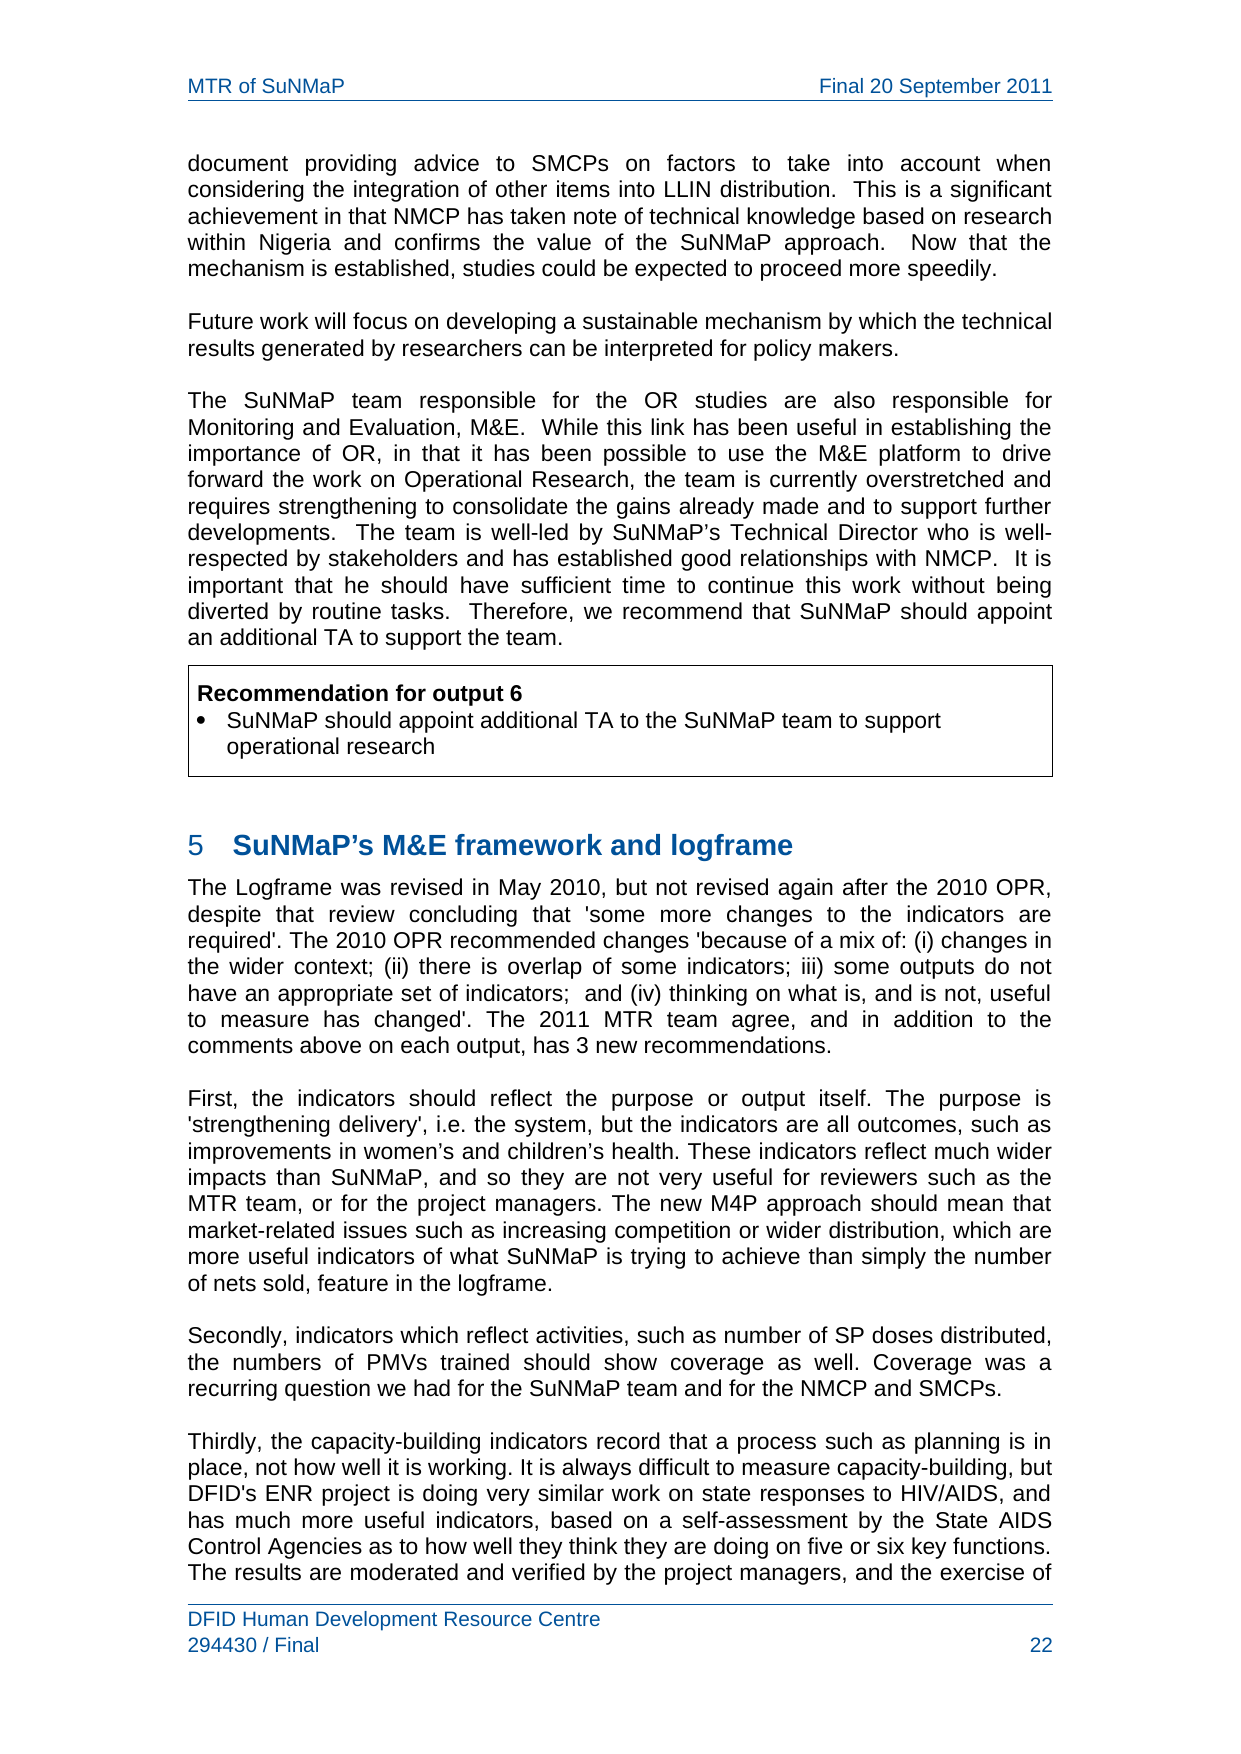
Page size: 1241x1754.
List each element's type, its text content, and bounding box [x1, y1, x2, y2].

text First, the indicators should reflect the purpose or output itself. The purpose is 'strengthening delivery', i.e. the system, but the indicators are all outcomes, such as improvements in women’s and children’s health. These indicators reflect much wider impacts than SuNMaP, and so they are not very useful for reviewers such as the MTR team, or for the project managers. The new M4P approach should mean that market-related issues such as increasing competition or wider distribution, which are more useful indicators of what SuNMaP is trying to achieve than simply the number of nets sold, feature in the logframe. [187, 1059, 1053, 1296]
text Future work will focus on developing a sustainable mechanism by which the technical results generated by researchers can be interpreted for policy makers. [187, 308, 1053, 361]
text document providing advice to SMCPs on factors to take into account when considering the integration of other items into LLIN distribution. This is a significant achievement in that NMCP has taken note of technical knowledge based on research within Nigeria and confirms the value of the SuNMaP approach. Now that the mechanism is established, studies could be expected to proceed more speedily. [187, 150, 1053, 282]
text Thirdly, the capacity-building indicators record that a process such as planning is in place, not how well it is working. It is always difficult to measure capacity-building, but DFID's ENR project is doing very similar work on state responses to HIV/AIDS, and has much more useful indicators, based on a self-assessment by the State AIDS Control Agencies as to how well they think they are doing on five or six key functions. The results are moderated and verified by the project managers, and the exercise of [187, 1428, 1053, 1586]
text The Logframe was revised in May 2010, but not revised again after the 2010 OPR, despite that review concluding that 'some more changes to the indicators are required'. The 2010 OPR recommended changes 'because of a mix of: (i) changes in the wider context; (ii) there is overlap of some indicators; iii) some outputs do not have an appropriate set of indicators; and (iv) thinking on what is, and is not, useful to measure has changed'. The 2011 MTR team agree, and in addition to the comments above on each output, has 3 new recommendations. [187, 874, 1053, 1059]
text Secondly, indicators which reflect activities, such as number of SP doses distributed, the numbers of PMVs trained should show coverage as well. Coverage was a recurring question we had for the SuNMaP team and for the NMCP and SMCPs. [187, 1322, 1053, 1401]
list SuNMaP should appoint additional TA to the SuNMaP team to support operational research [189, 703, 1052, 759]
text The SuNMaP team responsible for the OR studies are also responsible for Monitoring and Evaluation, M&E. While this link has been useful in establishing the importance of OR, in that it has been possible to use the M&E platform to drive forward the work on Operational Research, the team is currently overstretched and requires strengthening to consolidate the gains already made and to support further developments. The team is well-led by SuNMaP’s Technical Director who is well-respected by stakeholders and has established good relationships with NMCP. It is important that he should have sufficient time to continue this work without being diverted by routine tasks. Therefore, we recommend that SuNMaP should appoint an additional TA to support the team. [187, 387, 1053, 651]
subtitle SuNMaP’s M&E framework and logframe [187, 828, 1053, 862]
text Recommendation for output 6 [189, 677, 1052, 703]
